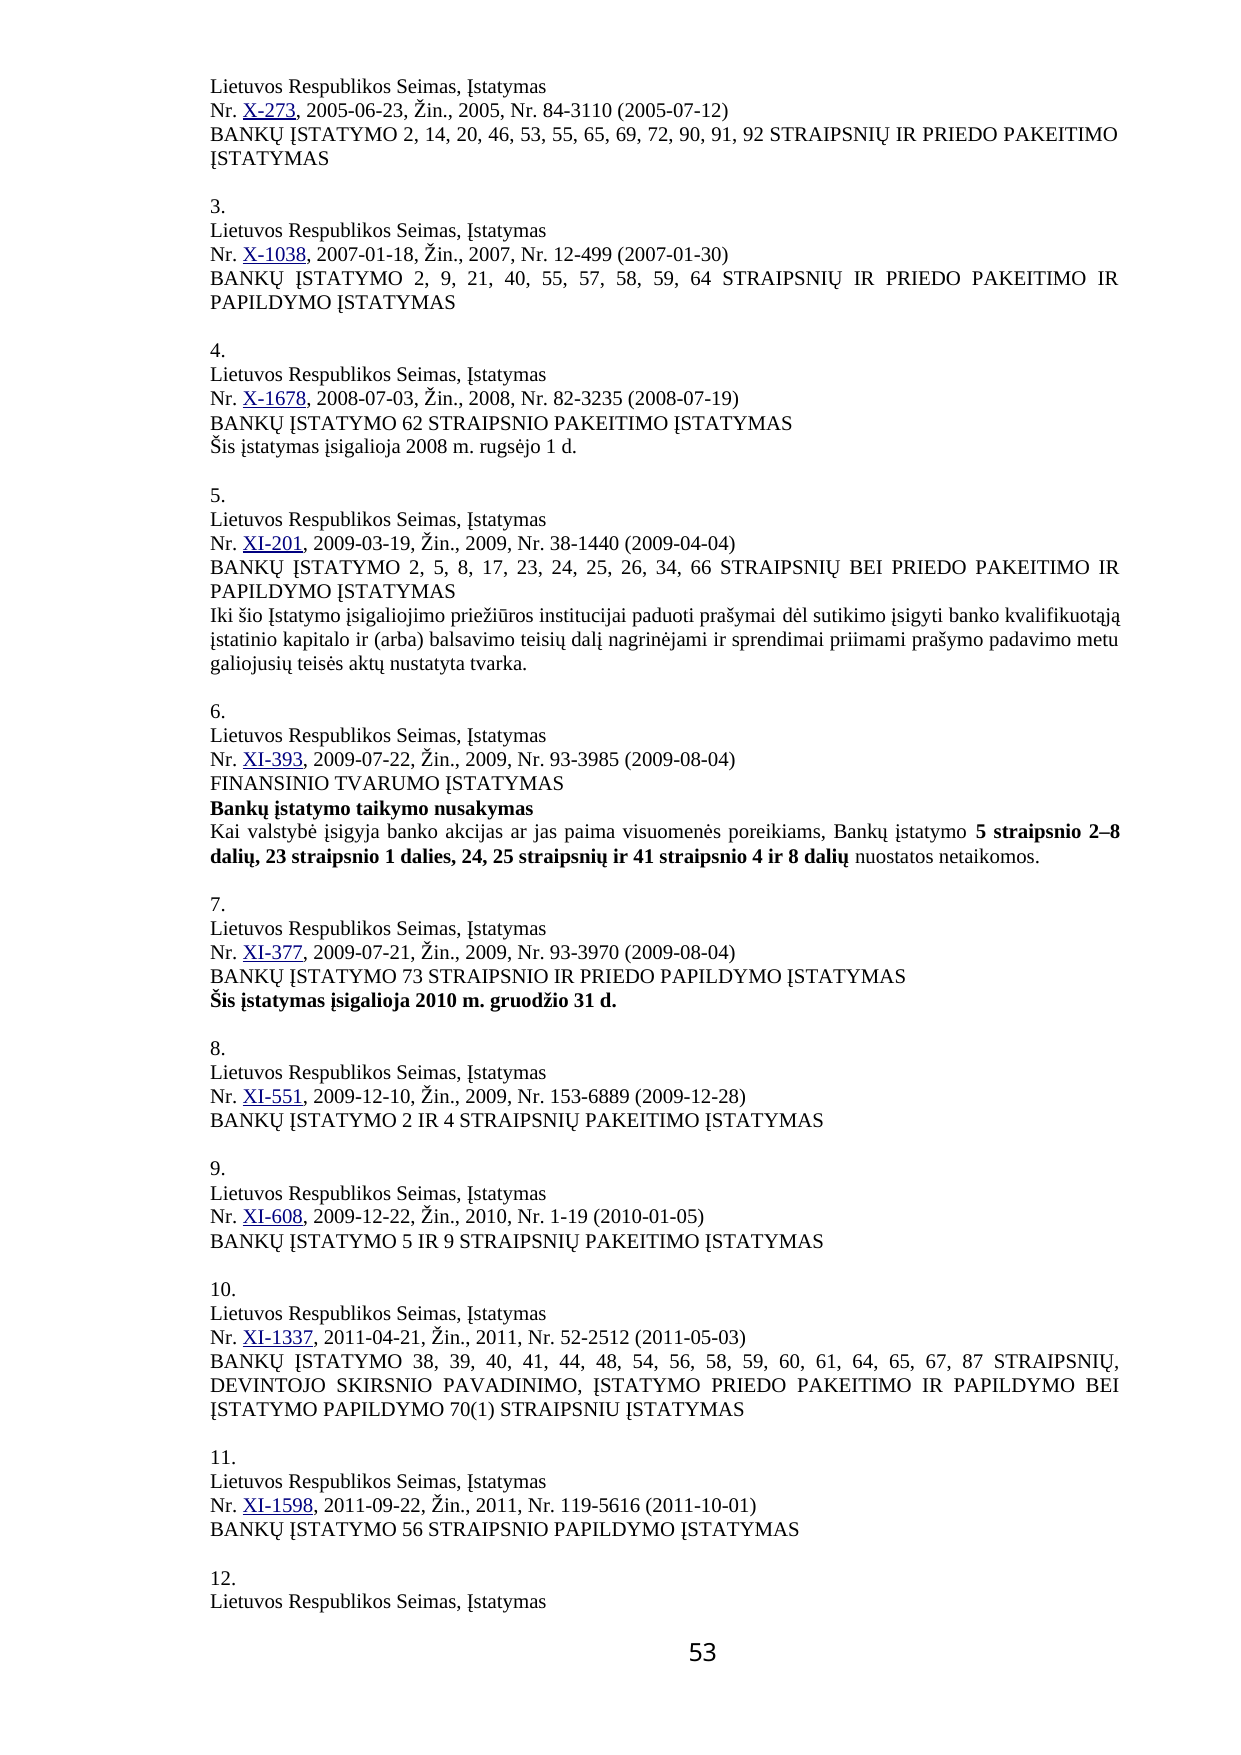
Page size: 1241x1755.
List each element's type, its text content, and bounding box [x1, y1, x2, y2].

text BANKŲ ĮSTATYMO 5 IR 9 STRAIPSNIŲ PAKEITIMO ĮSTATYMAS [210, 1228, 1120, 1253]
text 9. [210, 1156, 1120, 1180]
text Nr. XI-1598, 2011-09-22, Žin., 2011, Nr. 119-5616 (2011-10-01) [210, 1493, 1120, 1517]
text Nr. XI-377, 2009-07-21, Žin., 2009, Nr. 93-3970 (2009-08-04) [210, 940, 1120, 964]
text 10. [210, 1277, 1120, 1301]
text Nr. XI-551, 2009-12-10, Žin., 2009, Nr. 153-6889 (2009-12-28) [210, 1084, 1120, 1108]
text Lietuvos Respublikos Seimas, Įstatymas [210, 362, 1120, 386]
text Lietuvos Respublikos Seimas, Įstatymas [210, 1301, 1120, 1325]
text 6. [210, 699, 1120, 723]
text Nr. X-1678, 2008-07-03, Žin., 2008, Nr. 82-3235 (2008-07-19) [210, 386, 1120, 410]
text 11. [210, 1445, 1120, 1469]
text 4. [210, 338, 1120, 362]
text Nr. X-1038, 2007-01-18, Žin., 2007, Nr. 12-499 (2007-01-30) [210, 242, 1120, 266]
text 7. [210, 892, 1120, 916]
text FINANSINIO TVARUMO ĮSTATYMAS [210, 771, 1120, 795]
text 8. [210, 1036, 1120, 1060]
text Lietuvos Respublikos Seimas, Įstatymas [210, 1060, 1120, 1084]
text Lietuvos Respublikos Seimas, Įstatymas [210, 1589, 1120, 1613]
text BANKŲ ĮSTATYMO 73 STRAIPSNIO IR PRIEDO PAPILDYMO ĮSTATYMAS [210, 964, 1120, 988]
text Nr. XI-1337, 2011-04-21, Žin., 2011, Nr. 52-2512 (2011-05-03) [210, 1325, 1120, 1349]
text Lietuvos Respublikos Seimas, Įstatymas [210, 723, 1120, 747]
text BANKŲ ĮSTATYMO 62 STRAIPSNIO PAKEITIMO ĮSTATYMAS [210, 410, 1120, 434]
text Nr. X-273, 2005-06-23, Žin., 2005, Nr. 84-3110 (2005-07-12) [210, 98, 1120, 122]
text Nr. XI-201, 2009-03-19, Žin., 2009, Nr. 38-1440 (2009-04-04) [210, 531, 1120, 555]
text BANKŲ ĮSTATYMO 2, 14, 20, 46, 53, 55, 65, 69, 72, 90, 91, 92 STRAIPSNIŲ IR PRIEDO PAKEITIMO ĮSTATYMAS [210, 122, 1120, 170]
text Šis įstatymas įsigalioja 2010 m. gruodžio 31 d. [210, 988, 1120, 1012]
text BANKŲ ĮSTATYMO 56 STRAIPSNIO PAPILDYMO ĮSTATYMAS [210, 1517, 1120, 1541]
text Lietuvos Respublikos Seimas, Įstatymas [210, 1180, 1120, 1204]
text BANKŲ ĮSTATYMO 2, 5, 8, 17, 23, 24, 25, 26, 34, 66 STRAIPSNIŲ BEI PRIEDO PAKEITIMO IR PAPILDYMO ĮSTATYMAS [210, 555, 1120, 603]
text Iki šio Įstatymo įsigaliojimo priežiūros institucijai paduoti prašymai dėl sutikimo įsigyti banko kvalifikuotąją įstatinio kapitalo ir (arba) balsavimo teisių dalį nagrinėjami ir sprendimai priimami prašymo padavimo metu galiojusių teisės aktų nustatyta tvarka. [210, 603, 1120, 675]
text Lietuvos Respublikos Seimas, Įstatymas [210, 218, 1120, 242]
text 12. [210, 1565, 1120, 1589]
text 5. [210, 483, 1120, 507]
text Lietuvos Respublikos Seimas, Įstatymas [210, 73, 1120, 98]
text Lietuvos Respublikos Seimas, Įstatymas [210, 1469, 1120, 1493]
text Nr. XI-393, 2009-07-22, Žin., 2009, Nr. 93-3985 (2009-08-04) [210, 747, 1120, 771]
text Lietuvos Respublikos Seimas, Įstatymas [210, 507, 1120, 531]
text BANKŲ ĮSTATYMO 2, 9, 21, 40, 55, 57, 58, 59, 64 STRAIPSNIŲ IR PRIEDO PAKEITIMO IR PAPILDYMO ĮSTATYMAS [210, 266, 1120, 314]
text Šis įstatymas įsigalioja 2008 m. rugsėjo 1 d. [210, 434, 1120, 458]
text Kai valstybė įsigyja banko akcijas ar jas paima visuomenės poreikiams, Bankų įstatymo 5 straipsnio 2–8 dalių, 23 straipsnio 1 dalies, 24, 25 straipsnių ir 41 straipsnio 4 ir 8 dalių nuostatos netaikomos. [210, 819, 1120, 868]
text BANKŲ ĮSTATYMO 38, 39, 40, 41, 44, 48, 54, 56, 58, 59, 60, 61, 64, 65, 67, 87 STRAIPSNIŲ, DEVINTOJO SKIRSNIO PAVADINIMO, ĮSTATYMO PRIEDO PAKEITIMO IR PAPILDYMO BEI ĮSTATYMO PAPILDYMO 70(1) STRAIPSNIU ĮSTATYMAS [210, 1349, 1120, 1421]
text BANKŲ ĮSTATYMO 2 IR 4 STRAIPSNIŲ PAKEITIMO ĮSTATYMAS [210, 1108, 1120, 1132]
text 3. [210, 194, 1120, 218]
text Bankų įstatymo taikymo nusakymas [210, 795, 1120, 819]
text Nr. XI-608, 2009-12-22, Žin., 2010, Nr. 1-19 (2010-01-05) [210, 1204, 1120, 1228]
text Lietuvos Respublikos Seimas, Įstatymas [210, 916, 1120, 940]
